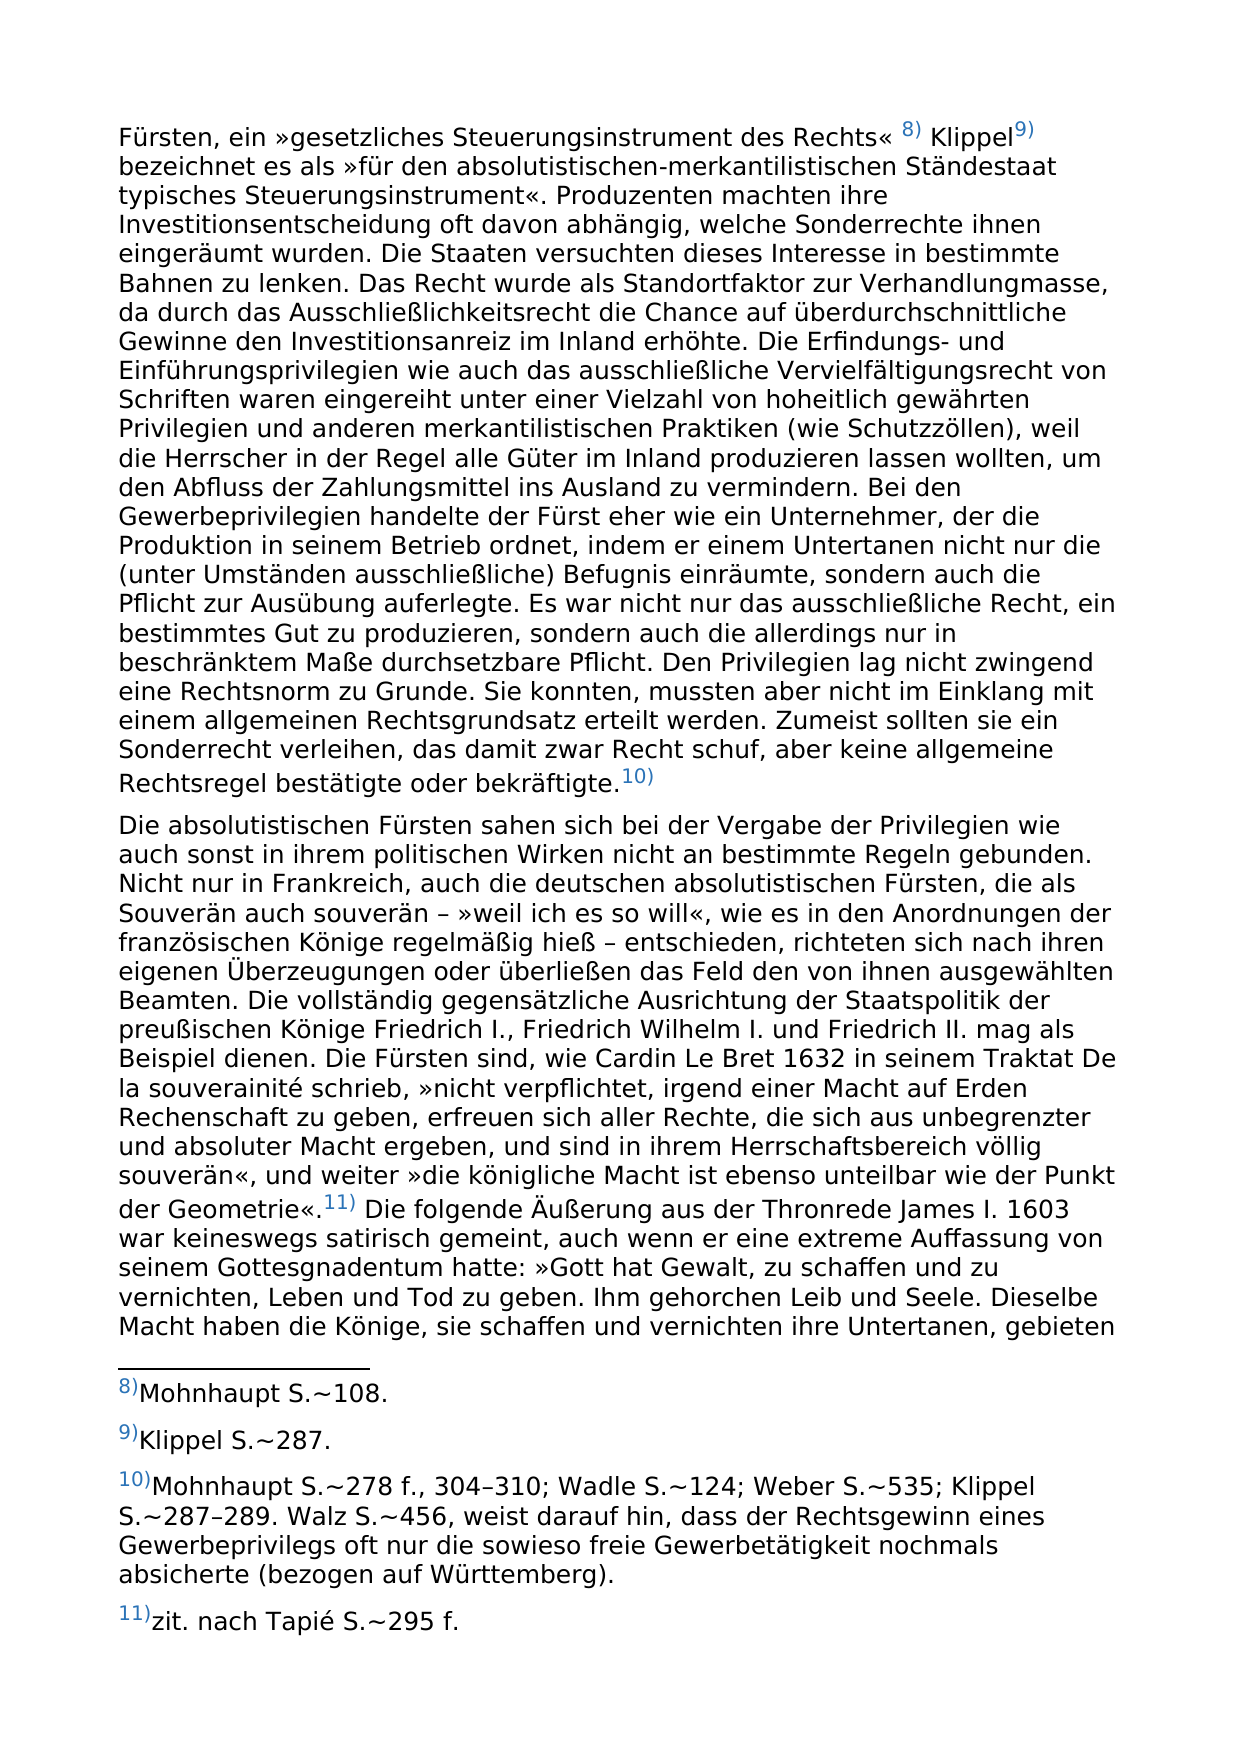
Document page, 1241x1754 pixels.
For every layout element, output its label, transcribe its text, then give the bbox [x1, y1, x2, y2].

text Die absolutistischen Fürsten sahen sich bei der Vergabe der Privilegien wie auch sonst in ihrem politischen Wirken nicht an bestimmte Regeln gebunden. Nicht nur in Frankreich, auch die deutschen absolutistischen Fürsten, die als Souverän auch souverän – »weil ich es so will«, wie es in den Anordnungen der französischen Könige regelmäßig hieß – entschieden, richteten sich nach ihren eigenen Überzeugungen oder überließen das Feld den von ihnen ausgewählten Beamten. Die vollständig gegensätzliche Ausrichtung der Staatspolitik der preußischen Könige Friedrich I., Friedrich Wilhelm I. und Friedrich II. mag als Beispiel dienen. Die Fürsten sind, wie Cardin Le Bret 1632 in seinem Traktat De la souverainité schrieb, »nicht verpflichtet, irgend einer Macht auf Erden Rechenschaft zu geben, erfreuen sich aller Rechte, die sich aus unbegrenzter und absoluter Macht ergeben, und sind in ihrem Herrschaftsbereich völlig souverän«, und weiter »die königliche Macht ist ebenso unteilbar wie der Punkt der Geometrie«. Die folgende Äußerung aus der Thronrede James I. 1603 war keineswegs satirisch gemeint, auch wenn er eine extreme Auffassung von seinem Gottesgnadentum hatte: »Gott hat Gewalt, zu schaffen und zu vernichten, Leben und Tod zu geben. Ihm gehorchen Leib und Seele. Dieselbe Macht haben die Könige, sie schaffen und vernichten ihre Untertanen, gebieten [118, 811, 1122, 1341]
text Mohnhaupt S.~108. [118, 1374, 1122, 1409]
text Fürsten, ein »gesetzliches Steuerungsinstrument des Rechts« Klippel bezeichnet es als »für den absolutistischen-merkantilistischen Ständestaat typisches Steuerungsinstrument«. Produzenten machten ihre Investitionsentscheidung oft davon abhängig, welche Sonderrechte ihnen eingeräumt wurden. Die Staaten versuchten dieses Interesse in bestimmte Bahnen zu lenken. Das Recht wurde als Standortfaktor zur Verhandlungmasse, da durch das Ausschließlichkeitsrecht die Chance auf überdurchschnittliche Gewinne den Investitionsanreiz im Inland erhöhte. Die Erfindungs- und Einführungsprivilegien wie auch das ausschließliche Vervielfältigungsrecht von Schriften waren eingereiht unter einer Vielzahl von hoheitlich gewährten Privilegien und anderen merkantilistischen Praktiken (wie Schutzzöllen), weil die Herrscher in der Regel alle Güter im Inland produzieren lassen wollten, um den Abfluss der Zahlungsmittel ins Ausland zu vermindern. Bei den Gewerbeprivilegien handelte der Fürst eher wie ein Unternehmer, der die Produktion in seinem Betrieb ordnet, indem er einem Untertanen nicht nur die (unter Umständen ausschließliche) Befugnis einräumte, sondern auch die Pflicht zur Ausübung auferlegte. Es war nicht nur das ausschließliche Recht, ein bestimmtes Gut zu produzieren, sondern auch die allerdings nur in beschränktem Maße durchsetzbare Pflicht. Den Privilegien lag nicht zwingend eine Rechtsnorm zu Grunde. Sie konnten, mussten aber nicht im Einklang mit einem allgemeinen Rechtsgrundsatz erteilt werden. Zumeist sollten sie ein Sonderrecht verleihen, das damit zwar Recht schuf, aber keine allgemeine Rechtsregel bestätigte oder bekräftigte. [118, 118, 1122, 799]
text Mohnhaupt S.~278 f., 304–310; Wadle S.~124; Weber S.~535; Klippel S.~287–289. Walz S.~456, weist darauf hin, dass der Rechtsgewinn eines Gewerbeprivilegs oft nur die sowieso freie Gewerbetätigkeit nochmals absicherte (bezogen auf Württemberg). [118, 1468, 1122, 1589]
text zit. nach Tapié S.~295 f. [118, 1602, 1122, 1636]
text Klippel S.~287. [118, 1421, 1122, 1455]
